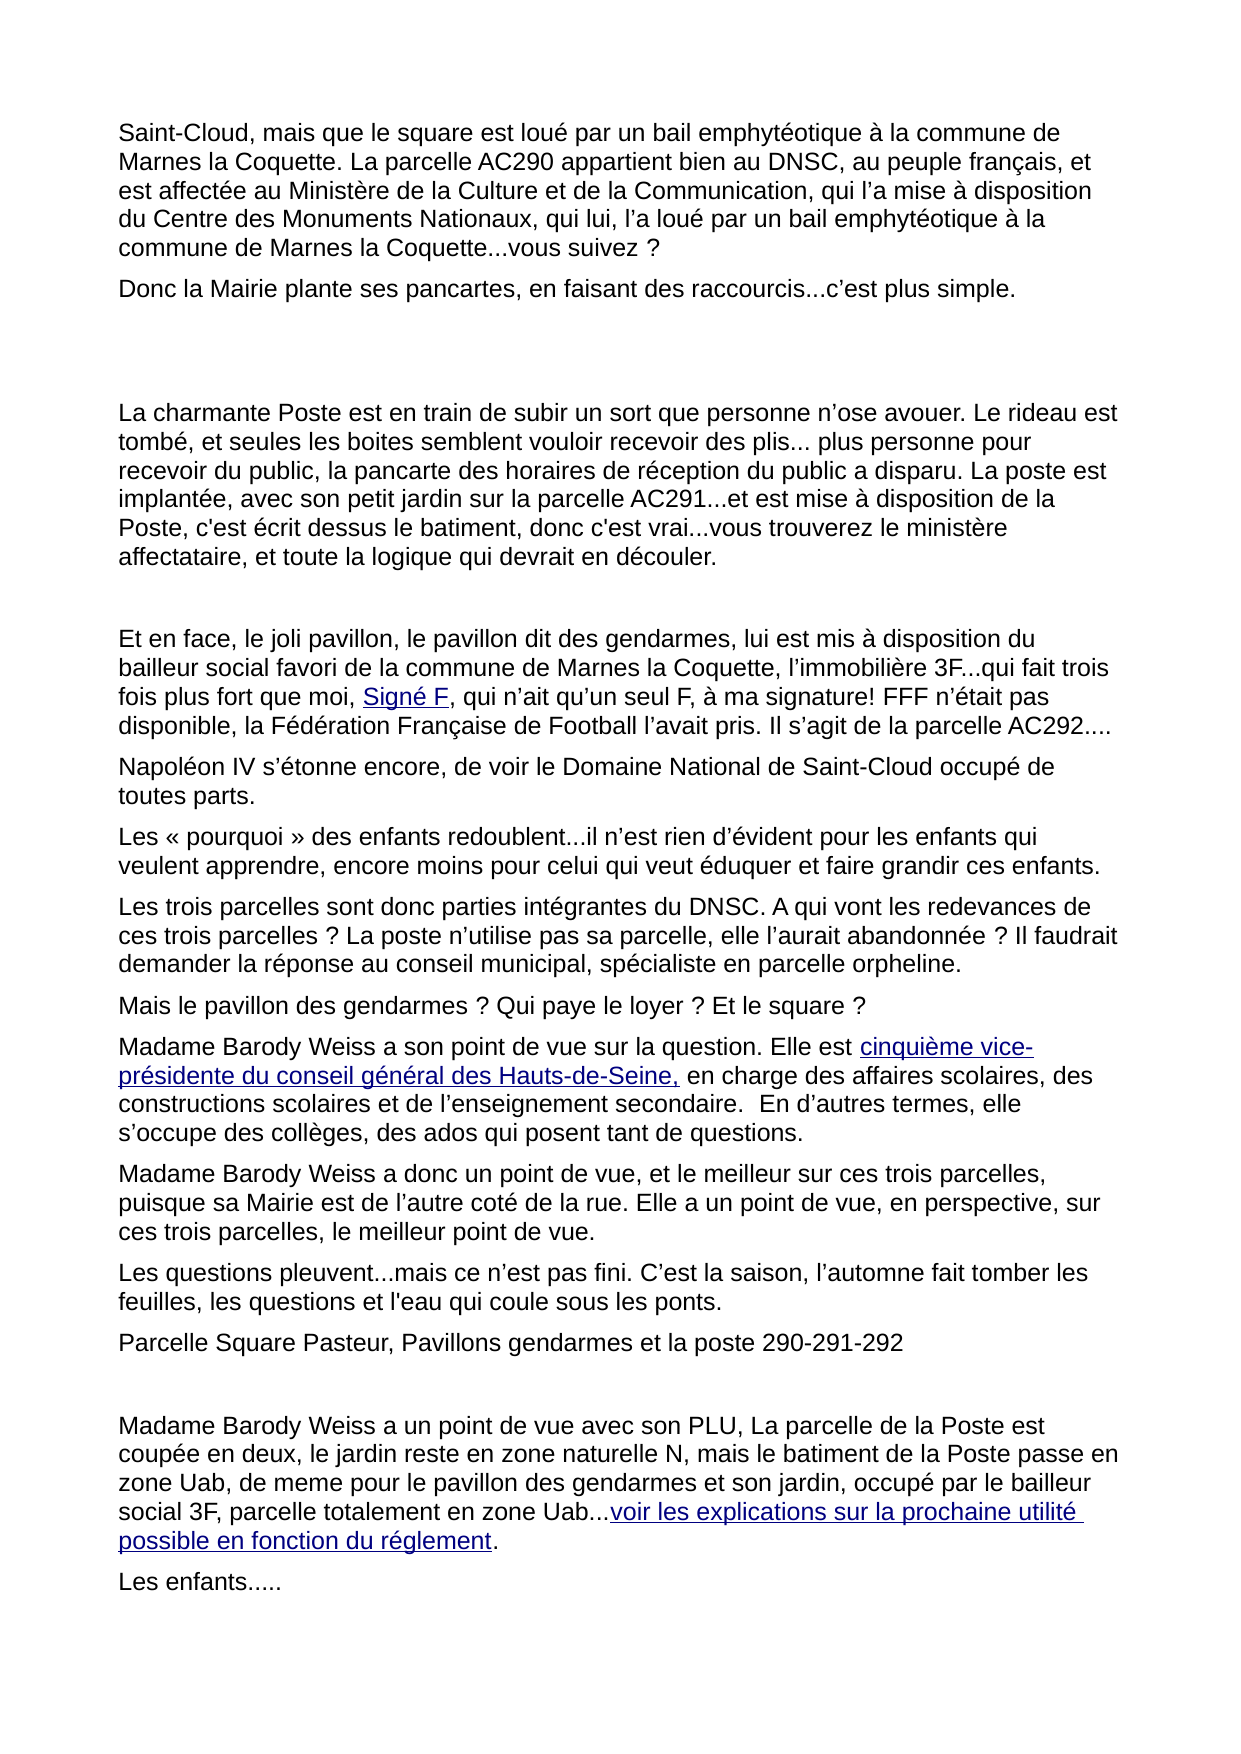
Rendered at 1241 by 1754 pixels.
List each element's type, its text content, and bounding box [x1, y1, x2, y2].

text Donc la Mairie plante ses pancartes, en faisant des raccourcis...c’est plus simple. [118, 274, 1122, 303]
text Les enfants..... [118, 1567, 1122, 1596]
text Les « pourquoi » des enfants redoublent...il n’est rien d’évident pour les enfants qui veulent apprendre, encore moins pour celui qui veut éduquer et faire grandir ces enfants. [118, 822, 1122, 879]
text Saint-Cloud, mais que le square est loué par un bail emphytéotique à la commune de Marnes la Coquette. La parcelle AC290 appartient bien au DNSC, au peuple français, et est affectée au Ministère de la Culture et de la Communication, qui l’a mise à disposition du Centre des Monuments Nationaux, qui lui, l’a loué par un bail emphytéotique à la commune de Marnes la Coquette...vous suivez ? [118, 118, 1122, 262]
text Et en face, le joli pavillon, le pavillon dit des gendarmes, lui est mis à disposition du bailleur social favori de la commune de Marnes la Coquette, l’immobilière 3F...qui fait trois fois plus fort que moi, Signé F, qui n’ait qu’un seul F, à ma signature! FFF n’était pas disponible, la Fédération Française de Football l’avait pris. Il s’agit de la parcelle AC292.... [118, 624, 1122, 739]
text Madame Barody Weiss a donc un point de vue, et le meilleur sur ces trois parcelles, puisque sa Mairie est de l’autre coté de la rue. Elle a un point de vue, en perspective, sur ces trois parcelles, le meilleur point de vue. [118, 1159, 1122, 1246]
text Les trois parcelles sont donc parties intégrantes du DNSC. A qui vont les redevances de ces trois parcelles ? La poste n’utilise pas sa parcelle, elle l’aurait abandonnée ? Il faudrait demander la réponse au conseil municipal, spécialiste en parcelle orpheline. [118, 892, 1122, 978]
text Mais le pavillon des gendarmes ? Qui paye le loyer ? Et le square ? [118, 991, 1122, 1019]
text Madame Barody Weiss a son point de vue sur la question. Elle est cinquième vice-présidente du conseil général des Hauts-de-Seine, en charge des affaires scolaires, des constructions scolaires et de l’enseignement secondaire. En d’autres termes, elle s’occupe des collèges, des ados qui posent tant de questions. [118, 1032, 1122, 1147]
text Napoléon IV s’étonne encore, de voir le Domaine National de Saint-Cloud occupé de toutes parts. [118, 752, 1122, 809]
text Madame Barody Weiss a un point de vue avec son PLU, La parcelle de la Poste est coupée en deux, le jardin reste en zone naturelle N, mais le batiment de la Poste passe en zone Uab, de meme pour le pavillon des gendarmes et son jardin, occupé par le bailleur social 3F, parcelle totalement en zone Uab...voir les explications sur la prochaine utilité possible en fonction du réglement. [118, 1411, 1122, 1554]
text Parcelle Square Pasteur, Pavillons gendarmes et la poste 290-291-292 [118, 1328, 1122, 1357]
text Les questions pleuvent...mais ce n’est pas fini. C’est la saison, l’automne fait tomber les feuilles, les questions et l'eau qui coule sous les ponts. [118, 1258, 1122, 1316]
text La charmante Poste est en train de subir un sort que personne n’ose avouer. Le rideau est tombé, et seules les boites semblent vouloir recevoir des plis... plus personne pour recevoir du public, la pancarte des horaires de réception du public a disparu. La poste est implantée, avec son petit jardin sur la parcelle AC291...et est mise à disposition de la Poste, c'est écrit dessus le batiment, donc c'est vrai...vous trouverez le ministère affectataire, et toute la logique qui devrait en découler. [118, 398, 1122, 571]
